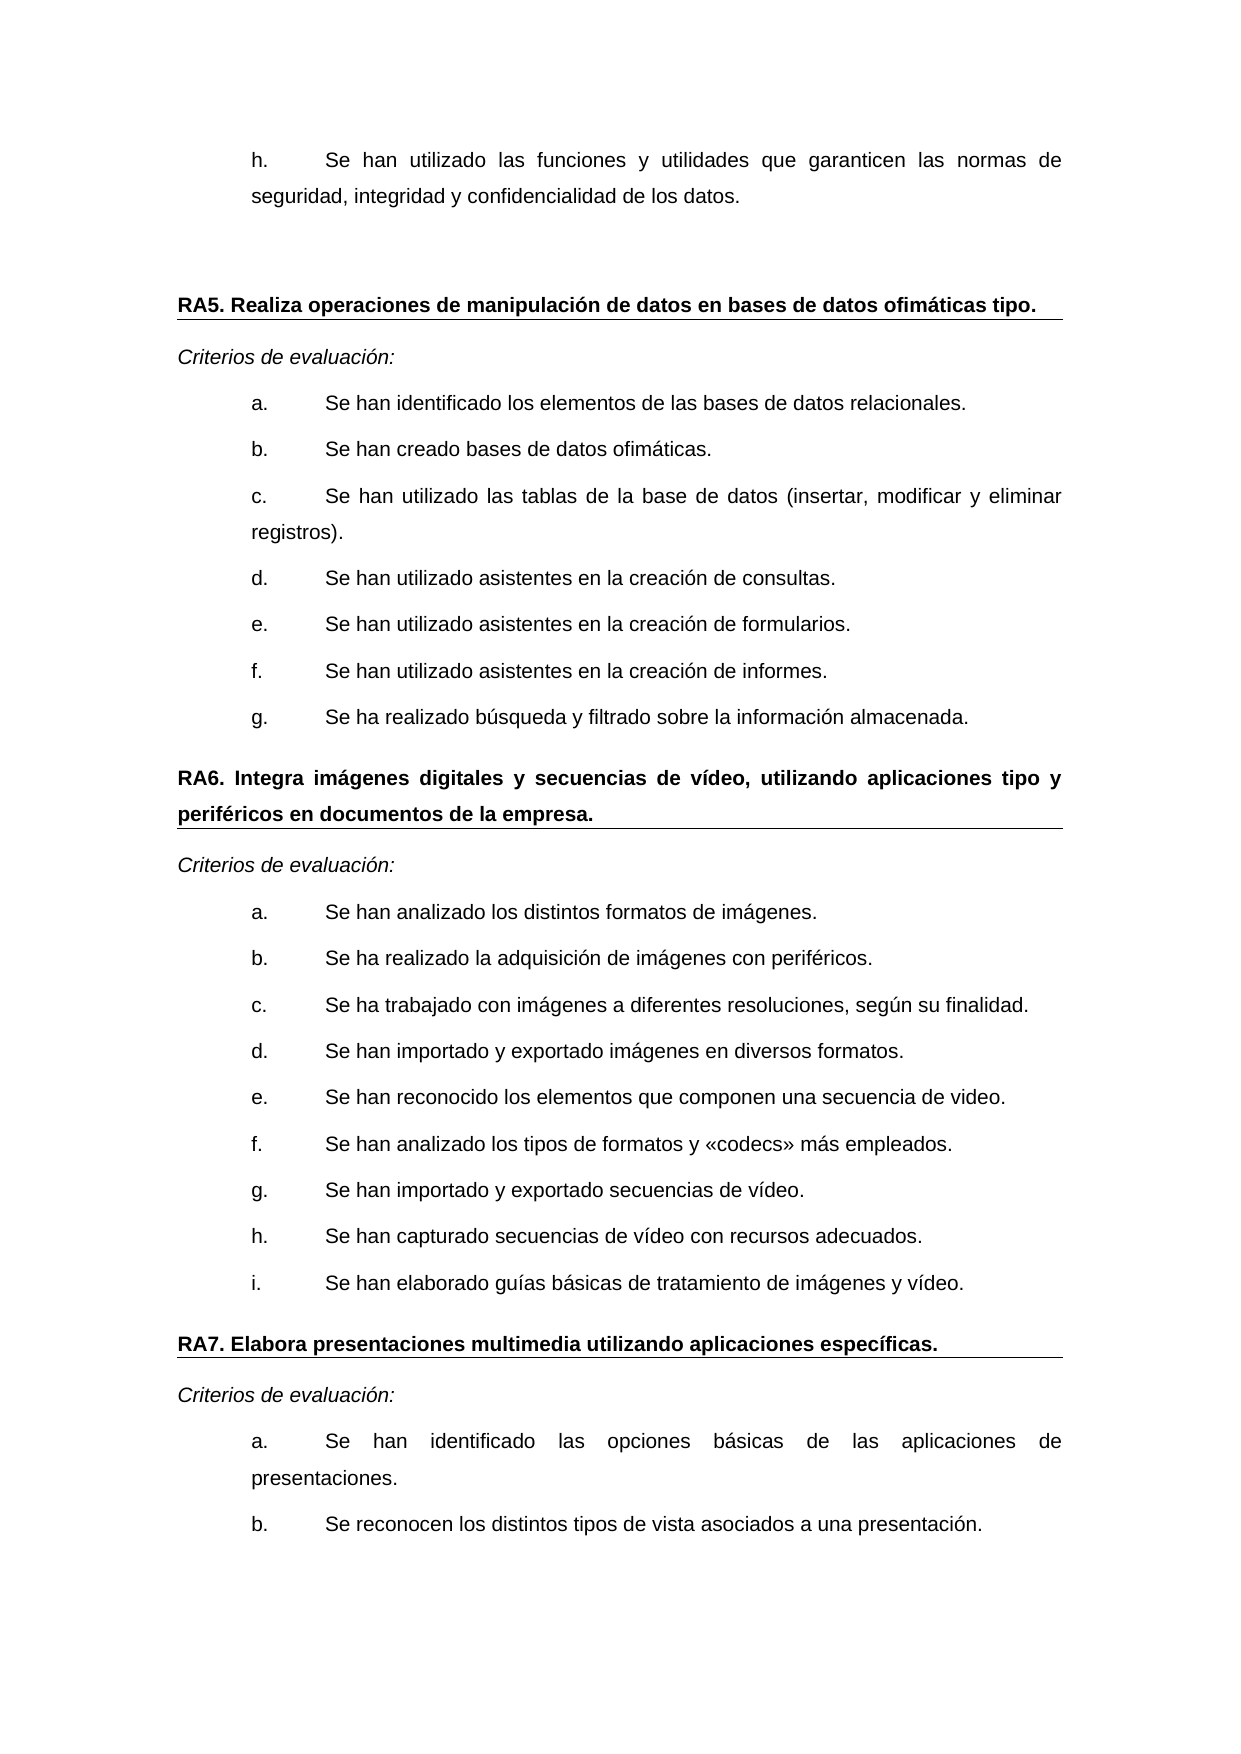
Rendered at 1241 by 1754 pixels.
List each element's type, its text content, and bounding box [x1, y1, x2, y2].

list Se han capturado secuencias de vídeo con recursos adecuados. [251, 1224, 1063, 1248]
list Se han elaborado guías básicas de tratamiento de imágenes y vídeo. [251, 1271, 1063, 1294]
list Se han identificado los elementos de las bases de datos relacionales. [251, 391, 1063, 415]
list Se han importado y exportado imágenes en diversos formatos. [251, 1039, 1063, 1063]
list Se han utilizado asistentes en la creación de consultas. [251, 566, 1063, 590]
text Criterios de evaluación: [177, 1383, 1063, 1407]
list Se ha realizado búsqueda y filtrado sobre la información almacenada. [251, 705, 1063, 729]
text RA5. Realiza operaciones de manipulación de datos en bases de datos ofimáticas tipo. [177, 293, 1063, 319]
list Se han creado bases de datos ofimáticas. [251, 437, 1063, 461]
list Se han utilizado asistentes en la creación de informes. [251, 658, 1063, 682]
list Se han analizado los tipos de formatos y «codecs» más empleados. [251, 1131, 1063, 1155]
list Se han utilizado asistentes en la creación de formularios. [251, 612, 1063, 636]
list Se han utilizado las funciones y utilidades que garanticen las normas de seguridad, integridad y confidencialidad de los datos. [251, 148, 1063, 207]
list Se han importado y exportado secuencias de vídeo. [251, 1178, 1063, 1202]
list Se reconocen los distintos tipos de vista asociados a una presentación. [251, 1512, 1063, 1536]
text RA7. Elabora presentaciones multimedia utilizando aplicaciones específicas. [177, 1331, 1063, 1357]
text RA6. Integra imágenes digitales y secuencias de vídeo, utilizando aplicaciones tipo y periféricos en documentos de la empresa. [177, 766, 1063, 828]
list Se ha realizado la adquisición de imágenes con periféricos. [251, 946, 1063, 970]
list Se ha trabajado con imágenes a diferentes resoluciones, según su finalidad. [251, 992, 1063, 1016]
list Se han analizado los distintos formatos de imágenes. [251, 900, 1063, 924]
text Criterios de evaluación: [177, 853, 1063, 877]
list Se han utilizado las tablas de la base de datos (insertar, modificar y eliminar registros). [251, 483, 1063, 543]
text Criterios de evaluación: [177, 344, 1063, 368]
list Se han identificado las opciones básicas de las aplicaciones de presentaciones. [251, 1429, 1063, 1489]
list Se han reconocido los elementos que componen una secuencia de video. [251, 1085, 1063, 1109]
